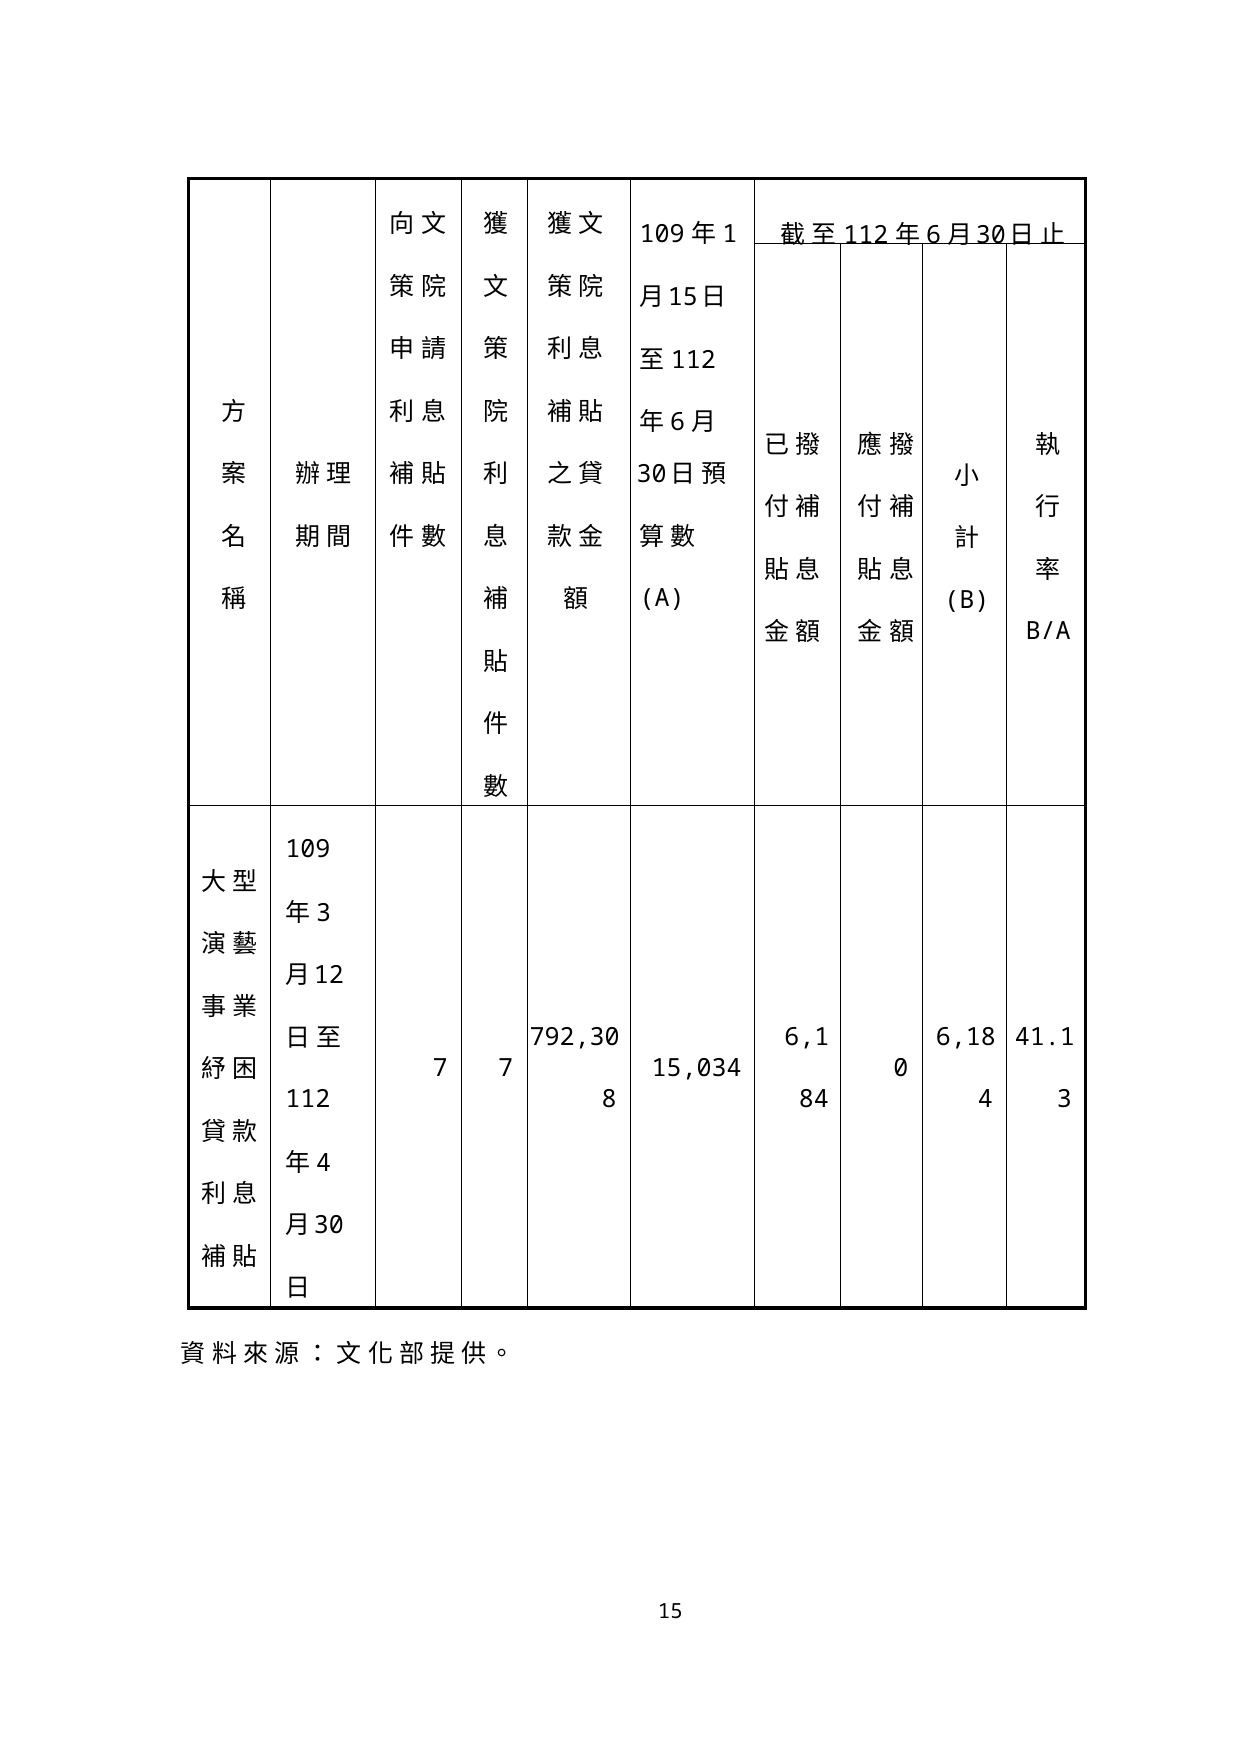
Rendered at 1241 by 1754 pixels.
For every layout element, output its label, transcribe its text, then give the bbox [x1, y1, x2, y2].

table_header 方案名稱 [190, 180, 270, 805]
table_header 辦理 期間 [271, 180, 375, 805]
table_cell 0 [841, 806, 922, 1306]
table_cell 7 [462, 806, 527, 1306]
table_cell 應撥付補貼息金額 [841, 244, 922, 805]
table_cell 小計(B) [923, 244, 1006, 805]
table_header 109年1月15日至112年6月30日預算數(A) [631, 180, 754, 805]
table_header 獲文策院利息補貼之貸款金額 [528, 180, 630, 805]
table_cell 15,034 [631, 806, 754, 1306]
table_header 向文策院申請利息補貼件數 [376, 180, 461, 805]
text 資料來源：文化部提供。 [177, 1309, 1063, 1372]
table_cell 41.13 [1007, 806, 1084, 1306]
table_cell 7 [376, 806, 461, 1306]
table_cell 大型演藝事業紓困貸款利息補貼 [190, 806, 270, 1306]
table_cell 已撥付補貼息金額 [755, 244, 840, 805]
table_cell 6,184 [755, 806, 840, 1306]
table_header 截至112年6月30日止 [755, 180, 1084, 243]
table_header 獲文策院利息補貼件數 [462, 180, 527, 805]
table_cell 792,308 [528, 806, 630, 1306]
table_cell 109年3月12日至112年4月30日 [271, 806, 375, 1306]
table_cell 執行率B/A [1007, 244, 1084, 805]
table_cell 6,184 [923, 806, 1006, 1306]
